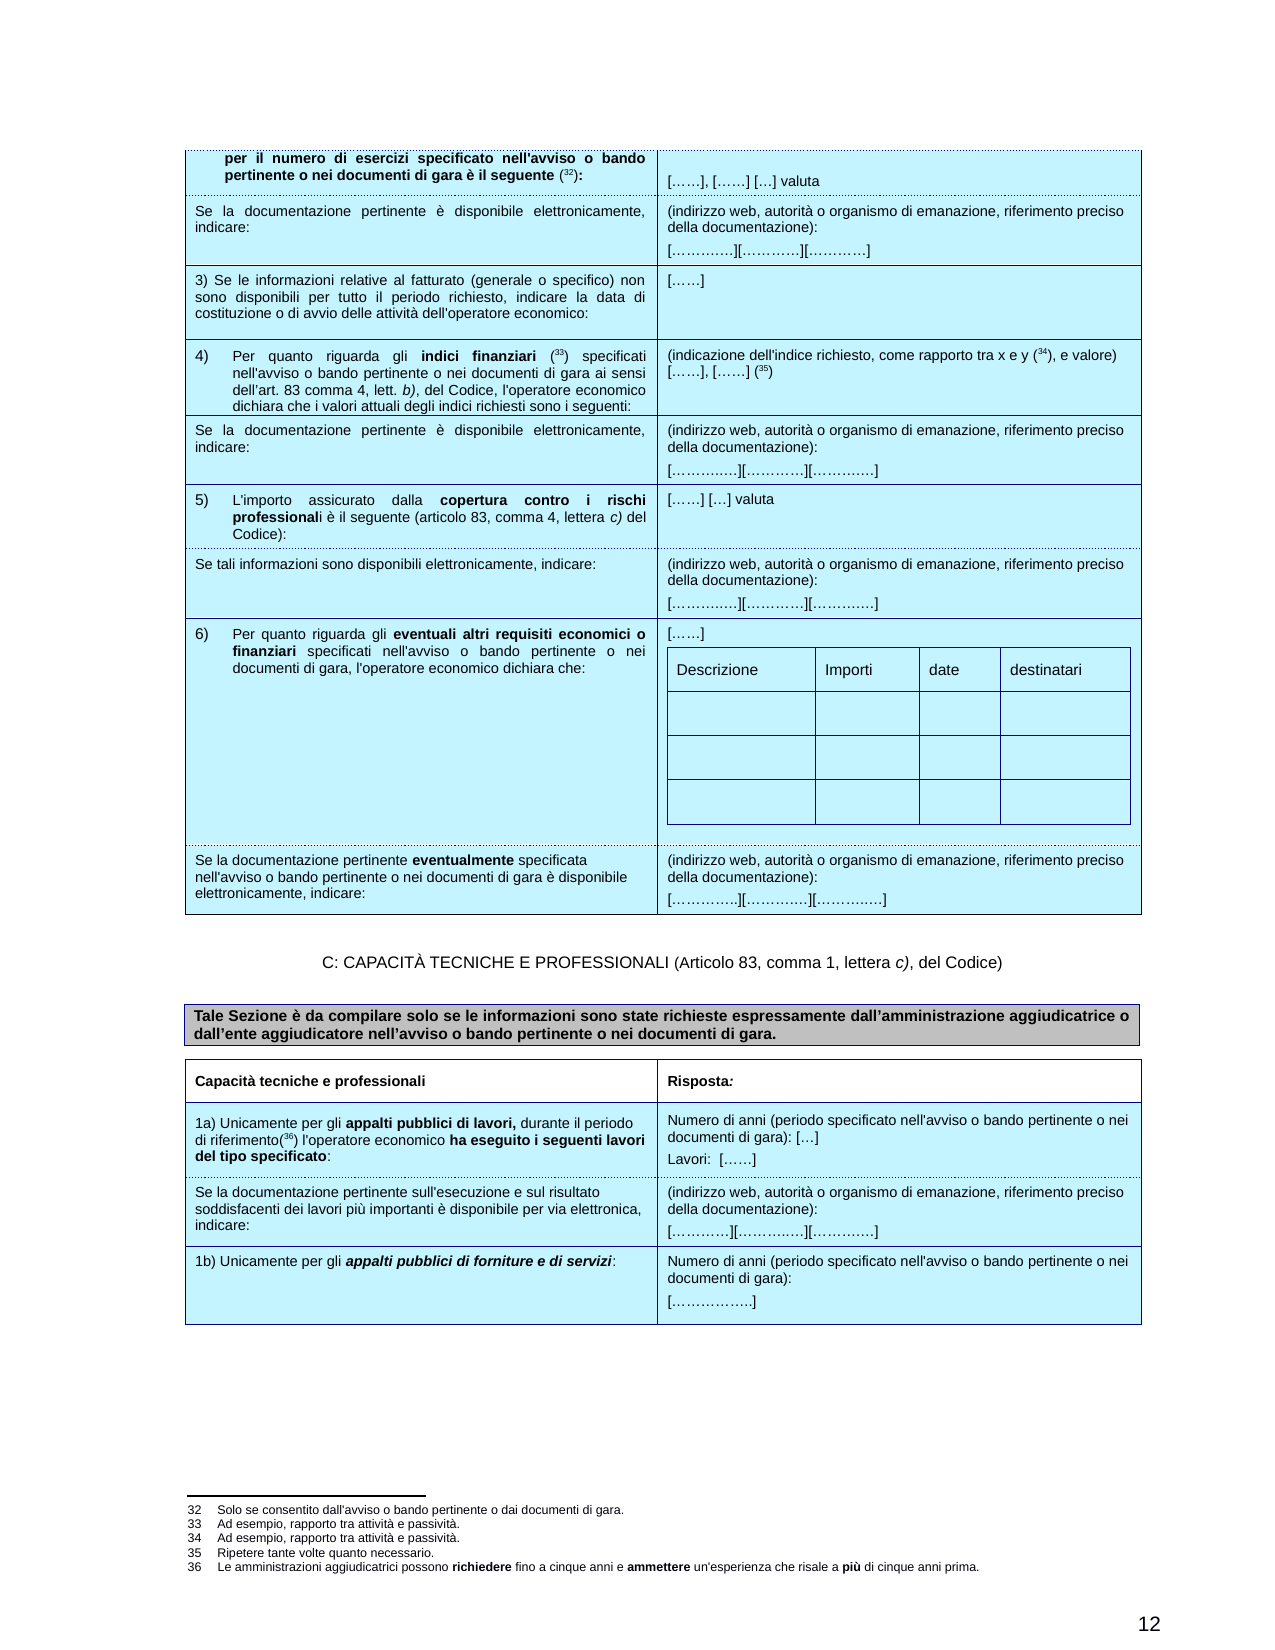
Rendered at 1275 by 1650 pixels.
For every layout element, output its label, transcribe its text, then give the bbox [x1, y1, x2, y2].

table_cell (indirizzo web, autorità o organismo di emanazione, riferimento preciso della documentazione): […………][………..…][……….…] [658, 1177, 1141, 1246]
table_cell [……] [658, 266, 1141, 339]
table_cell (indirizzo web, autorità o organismo di emanazione, riferimento preciso della documentazione): [………..…][…………][……….…] [658, 548, 1141, 617]
table_cell [920, 736, 1000, 779]
table_cell [668, 780, 815, 823]
table_cell Se la documentazione pertinente è disponibile elettronicamente, indicare: [186, 416, 657, 484]
table_header Descrizione [668, 648, 815, 691]
table_cell [668, 692, 815, 735]
table_cell [……], [……] […] valuta [658, 150, 1141, 195]
table_cell [816, 692, 919, 735]
table_cell [1001, 692, 1130, 735]
table_cell 1a) Unicamente per gli appalti pubblici di lavori, durante il periodo di riferimento() l'operatore economico ha eseguito i seguenti lavori del tipo specificato: [186, 1103, 657, 1177]
table_cell [668, 736, 815, 779]
table_cell [……] […] valuta [658, 485, 1141, 548]
table_cell L'importo assicurato dalla copertura contro i rischi professionali è il seguente (articolo 83, comma 4, lettera c) del Codice): [186, 485, 657, 548]
text Tale Sezione è da compilare solo se le informazioni sono state richieste espressamente dall’amministrazione aggiudicatrice o dall’ente aggiudicatore nell’avviso o bando pertinente o nei documenti di gara. [185, 1005, 1139, 1045]
table_cell Per quanto riguarda gli indici finanziari () specificati nell'avviso o bando pertinente o nei documenti di gara ai sensi dell’art. 83 comma 4, lett. b), del Codice, l'operatore economico dichiara che i valori attuali degli indici richiesti sono i seguenti: [186, 340, 657, 415]
table_cell 1b) Unicamente per gli appalti pubblici di forniture e di servizi: [186, 1247, 657, 1324]
table_cell [920, 780, 1000, 823]
table_cell Se tali informazioni sono disponibili elettronicamente, indicare: [186, 548, 657, 617]
table_cell (indirizzo web, autorità o organismo di emanazione, riferimento preciso della documentazione): [………..…][…………][……….…] [658, 416, 1141, 484]
table_cell 3) Se le informazioni relative al fatturato (generale o specifico) non sono disponibili per tutto il periodo richiesto, indicare la data di costituzione o di avvio delle attività dell'operatore economico: [186, 266, 657, 339]
table_cell [816, 736, 919, 779]
table_header date [920, 648, 1000, 691]
table_cell [……] [658, 619, 1141, 844]
table_header Risposta: [658, 1060, 1141, 1102]
table_cell (indirizzo web, autorità o organismo di emanazione, riferimento preciso della documentazione): […………..][……….…][………..…] [658, 845, 1141, 914]
table_cell Numero di anni (periodo specificato nell'avviso o bando pertinente o nei documenti di gara): [……………..] [658, 1247, 1141, 1324]
table_cell [1001, 736, 1130, 779]
table_cell Se la documentazione pertinente sull'esecuzione e sul risultato soddisfacenti dei lavori più importanti è disponibile per via elettronica, indicare: [186, 1177, 657, 1246]
table_cell [816, 780, 919, 823]
table_cell Se la documentazione pertinente eventualmente specificata nell'avviso o bando pertinente o nei documenti di gara è disponibile elettronicamente, indicare: [186, 845, 657, 914]
title C: Capacità tecniche e professionali (Articolo 83, comma 1, lettera c), del Codice) [187, 953, 1137, 972]
table_cell per il numero di esercizi specificato nell'avviso o bando pertinente o nei documenti di gara è il seguente (): [186, 150, 657, 195]
table_cell Per quanto riguarda gli eventuali altri requisiti economici o finanziari specificati nell'avviso o bando pertinente o nei documenti di gara, l'operatore economico dichiara che: [186, 619, 657, 844]
table_cell [1001, 780, 1130, 823]
table_cell (indicazione dell'indice richiesto, come rapporto tra x e y (), e valore) [……], [……] () [658, 340, 1141, 415]
table_cell Numero di anni (periodo specificato nell'avviso o bando pertinente o nei documenti di gara): […] Lavori: [……] [658, 1103, 1141, 1177]
table_cell (indirizzo web, autorità o organismo di emanazione, riferimento preciso della documentazione): [……….…][…………][…………] [658, 195, 1141, 264]
table_header Importi [816, 648, 919, 691]
table_cell Se la documentazione pertinente è disponibile elettronicamente, indicare: [186, 195, 657, 264]
table_header destinatari [1001, 648, 1130, 691]
table_cell [920, 692, 1000, 735]
table_header Capacità tecniche e professionali [186, 1060, 657, 1102]
